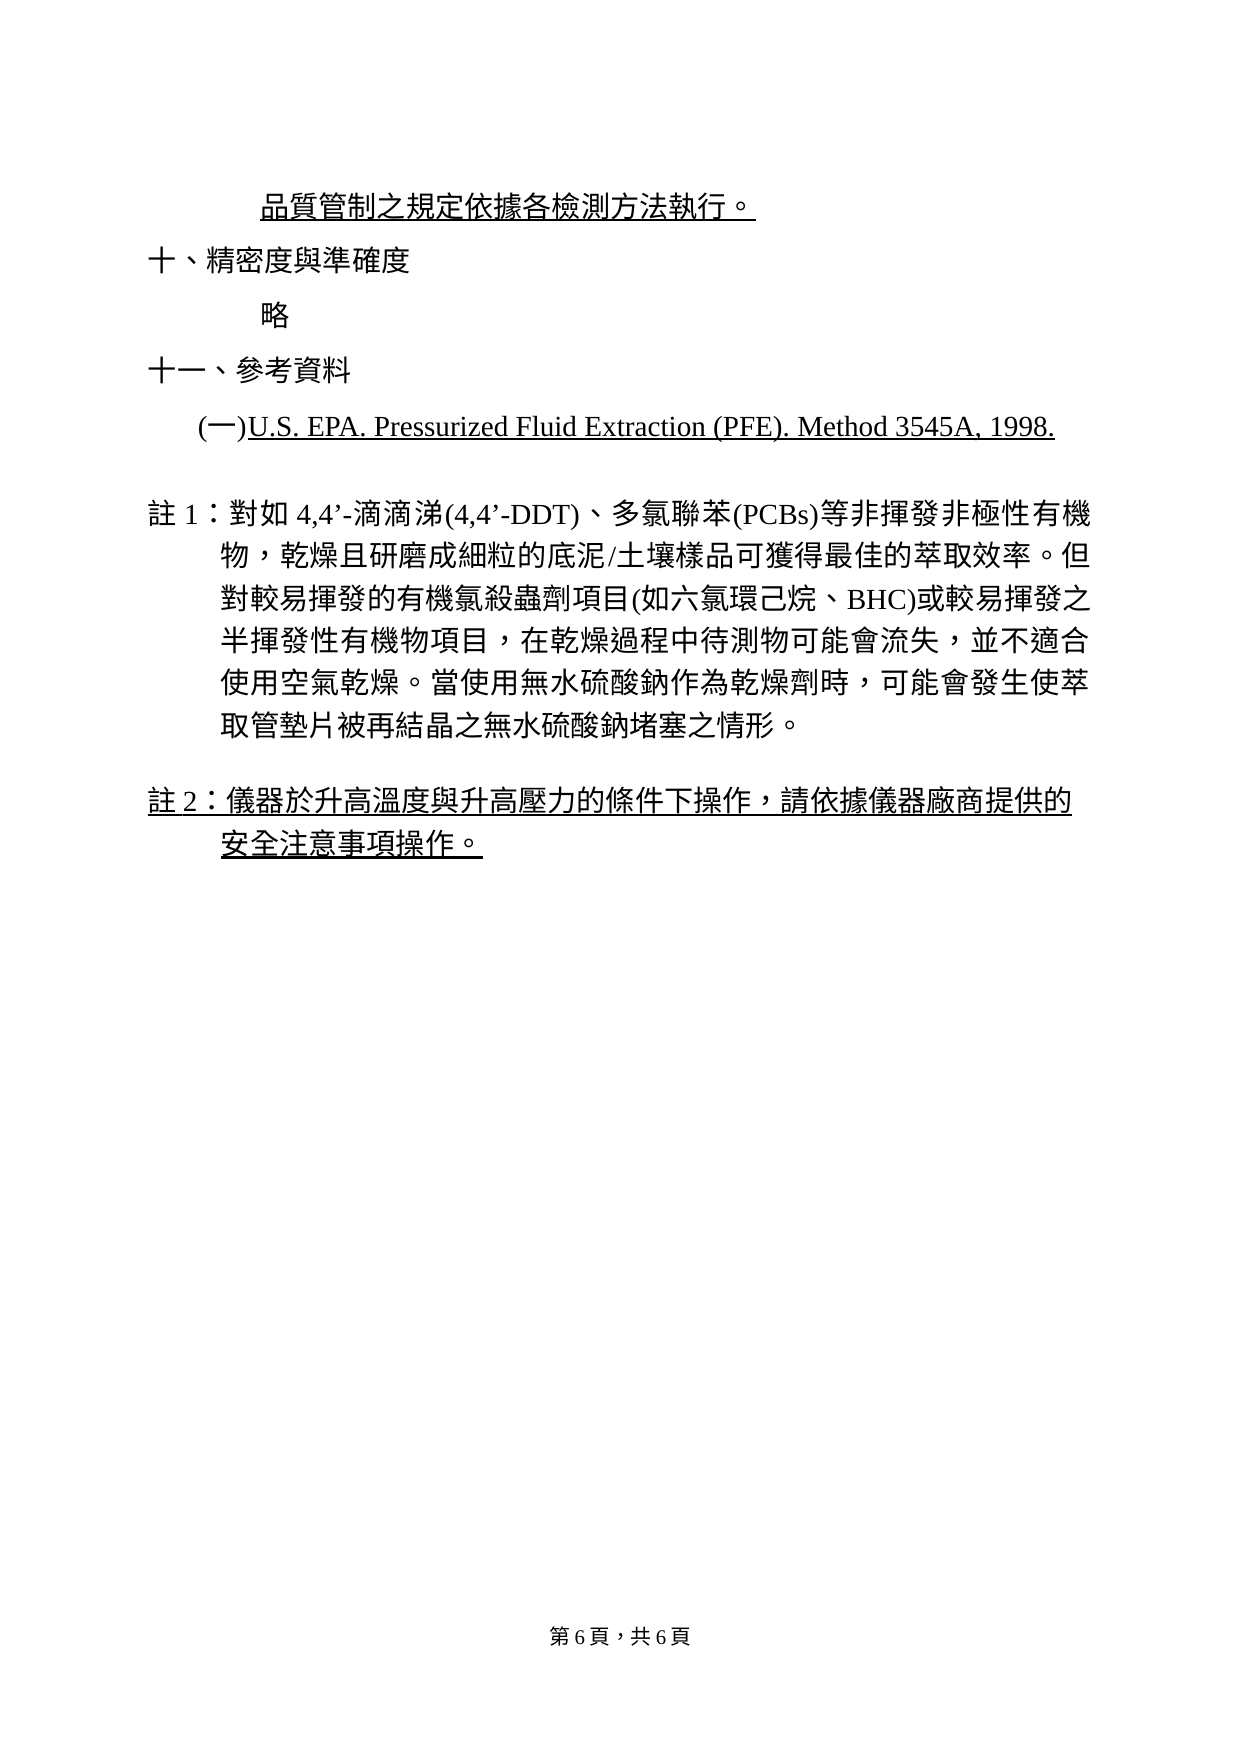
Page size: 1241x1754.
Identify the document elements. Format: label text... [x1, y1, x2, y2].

text 十一、參考資料 [148, 348, 1092, 390]
text 註1：對如4,4’-滴滴涕(4,4’-DDT)、多氯聯苯(PCBs)等非揮發非極性有機物，乾燥且研磨成細粒的底泥/土壤樣品可獲得最佳的萃取效率。但對較易揮發的有機氯殺蟲劑項目(如六氯環己烷、BHC)或較易揮發之半揮發性有機物項目，在乾燥過程中待測物可能會流失，並不適合使用空氣乾燥。當使用無水硫酸鈉作為乾燥劑時，可能會發生使萃取管墊片被再結晶之無水硫酸鈉堵塞之情形。 [148, 491, 1092, 744]
text 十、精密度與準確度 [148, 238, 1092, 280]
text 品質管制之規定依據各檢測方法執行。 [204, 183, 1092, 226]
text 註2：儀器於升高溫度與升高壓力的條件下操作，請依據儀器廠商提供的安全注意事項操作。 [148, 778, 1092, 863]
list U.S. EPA. Pressurized Fluid Extraction (PFE). Method 3545A, 1998. [198, 402, 1092, 445]
text 略 [204, 293, 1092, 335]
